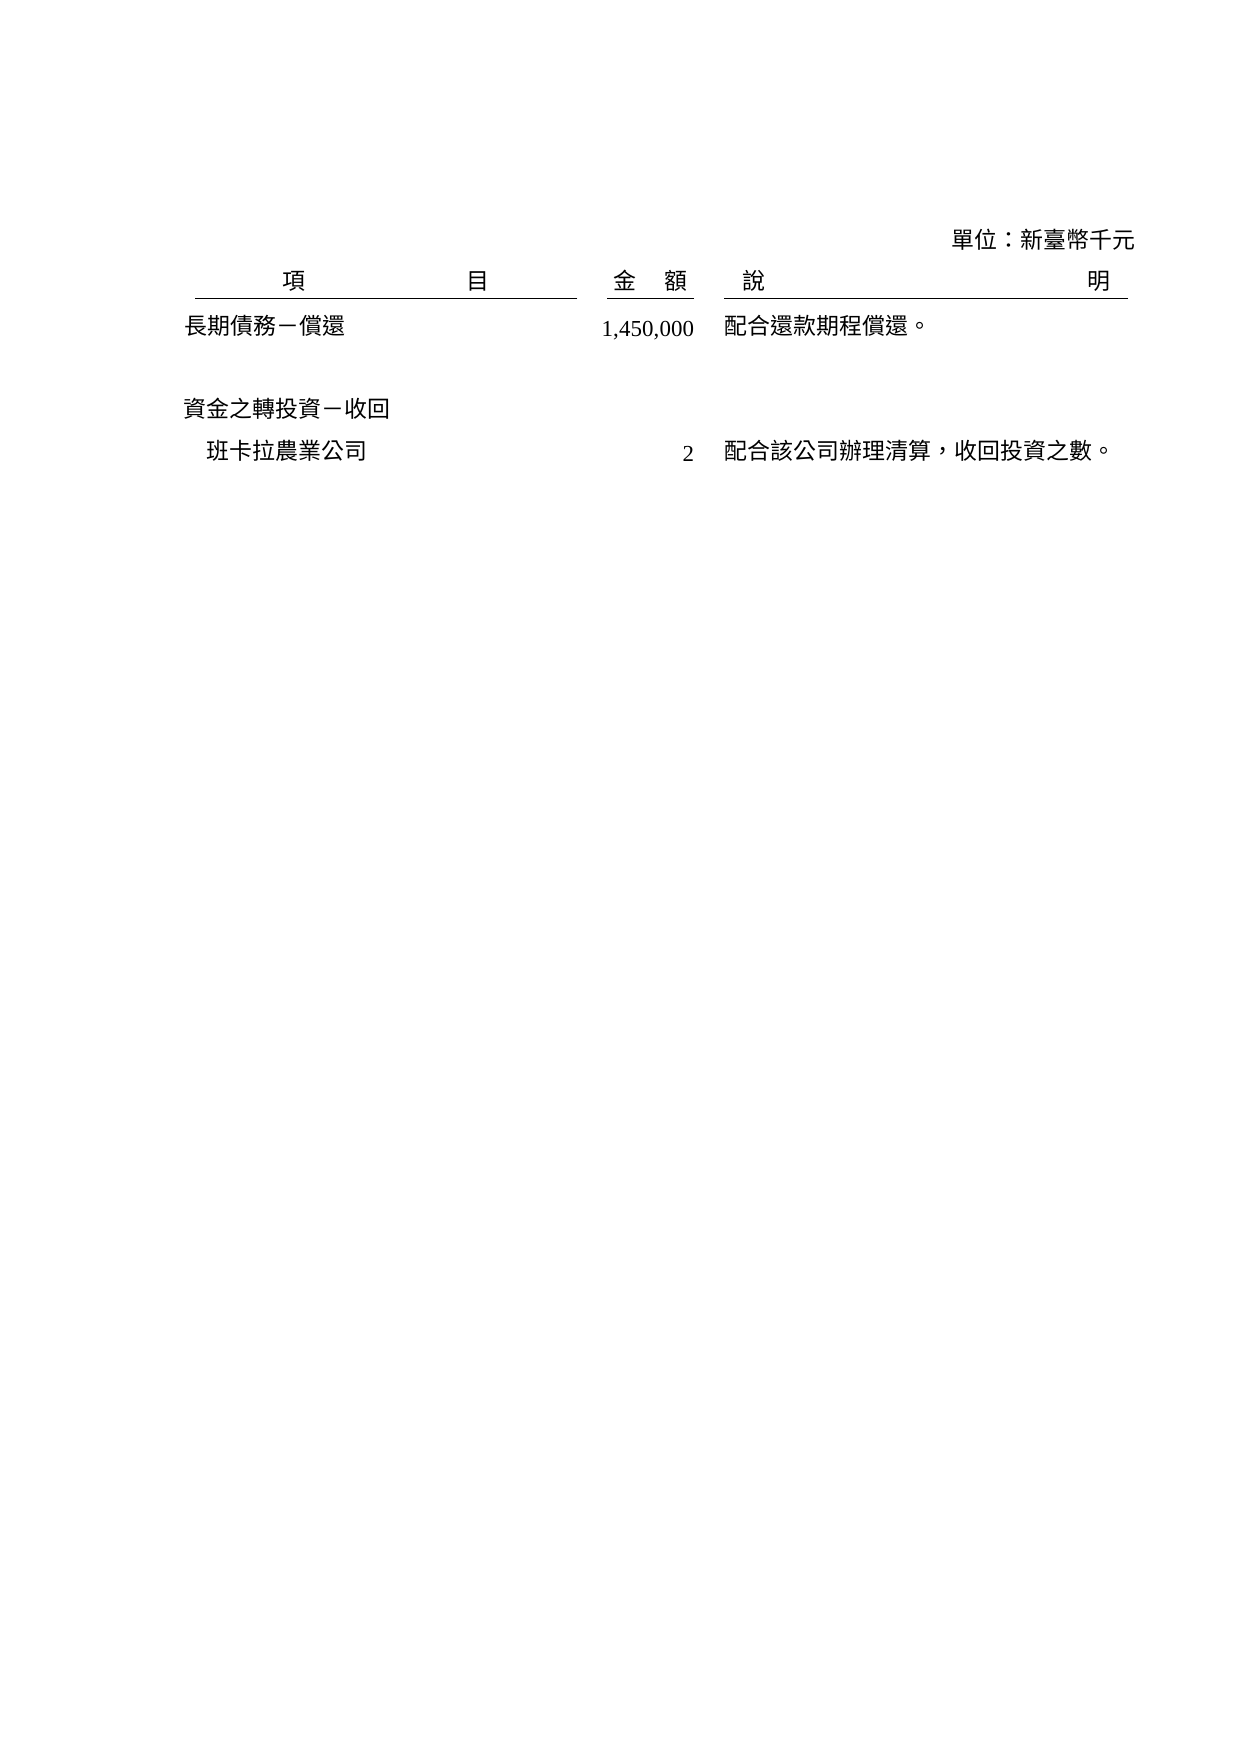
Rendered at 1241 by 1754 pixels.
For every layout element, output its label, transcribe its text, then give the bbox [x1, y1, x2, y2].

table_cell 配合還款期程償還。 配合該公司辦理清算，收回投資之數。 [709, 299, 1143, 466]
table_cell 長期債務－償還 資金之轉投資－收回 班卡拉農業公司 [180, 299, 592, 466]
table_cell 金 額 [592, 255, 709, 299]
table_header 單位：新臺幣千元 [180, 213, 1143, 254]
table_cell 說 明 [709, 255, 1143, 299]
table_cell 項 目 [180, 255, 592, 299]
table_cell 1,450,000 2 [592, 299, 709, 466]
